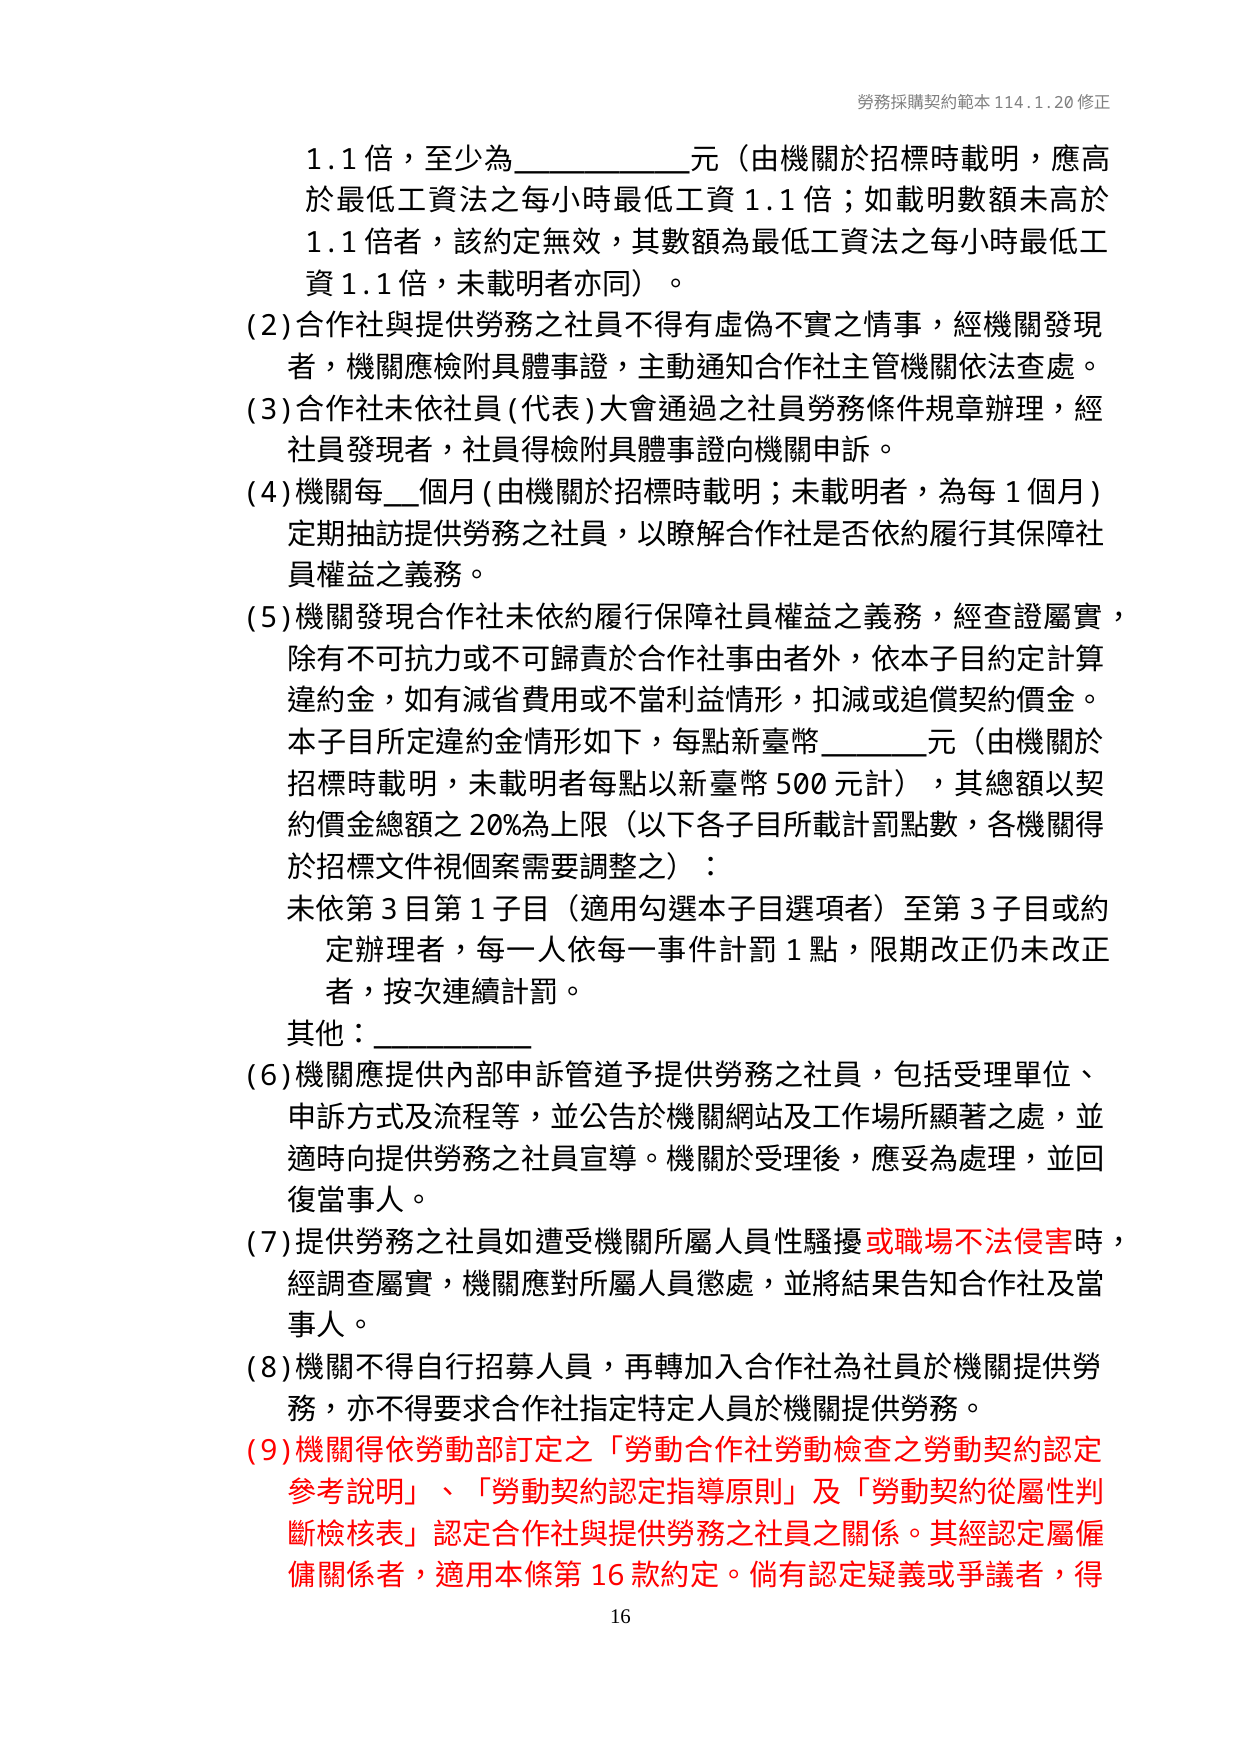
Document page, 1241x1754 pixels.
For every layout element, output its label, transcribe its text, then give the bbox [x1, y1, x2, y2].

text (2)合作社與提供勞務之社員不得有虛偽不實之情事，經機關發現者，機關應檢附具體事證，主動通知合作社主管機關依法查處。 [242, 302, 1104, 386]
text (5)機關發現合作社未依約履行保障社員權益之義務，經查證屬實，除有不可抗力或不可歸責於合作社事由者外，依本子目約定計算違約金，如有減省費用或不當利益情形，扣減或追償契約價金。本子目所定違約金情形如下，每點新臺幣______元（由機關於招標時載明，未載明者每點以新臺幣500元計），其總額以契約價金總額之20%為上限（以下各子目所載計罰點數，各機關得於招標文件視個案需要調整之）： [242, 594, 1104, 886]
text (8)機關不得自行招募人員，再轉加入合作社為社員於機關提供勞務，亦不得要求合作社指定特定人員於機關提供勞務。 [242, 1344, 1104, 1427]
text 其他：_________ [286, 1011, 1110, 1052]
text (4)機關每__個月(由機關於招標時載明；未載明者，為每1個月)定期抽訪提供勞務之社員，以瞭解合作社是否依約履行其保障社員權益之義務。 [242, 469, 1104, 594]
text (9)機關得依勞動部訂定之「勞動合作社勞動檢查之勞動契約認定參考說明」、「勞動契約認定指導原則」及「勞動契約從屬性判斷檢核表」認定合作社與提供勞務之社員之關係。其經認定屬僱傭關係者，適用本條第16款約定。倘有認定疑義或爭議者，得 [242, 1427, 1104, 1594]
text (3)合作社未依社員(代表)大會通過之社員勞務條件規章辦理，經社員發現者，社員得檢附具體事證向機關申訴。 [242, 386, 1104, 469]
text (7)提供勞務之社員如遭受機關所屬人員性騷擾或職場不法侵害時，經調查屬實，機關應對所屬人員懲處，並將結果告知合作社及當事人。 [242, 1219, 1104, 1344]
text 1.1倍，至少為__________元（由機關於招標時載明，應高於最低工資法之每小時最低工資1.1倍；如載明數額未高於1.1倍者，該約定無效，其數額為最低工資法之每小時最低工資1.1倍，未載明者亦同）。 [276, 136, 1110, 302]
text 未依第3目第1子目（適用勾選本子目選項者）至第3子目或約定辦理者，每一人依每一事件計罰1點，限期改正仍未改正者，按次連續計罰。 [286, 886, 1110, 1011]
text (6)機關應提供內部申訴管道予提供勞務之社員，包括受理單位、申訴方式及流程等，並公告於機關網站及工作場所顯著之處，並適時向提供勞務之社員宣導。機關於受理後，應妥為處理，並回復當事人。 [242, 1052, 1104, 1219]
